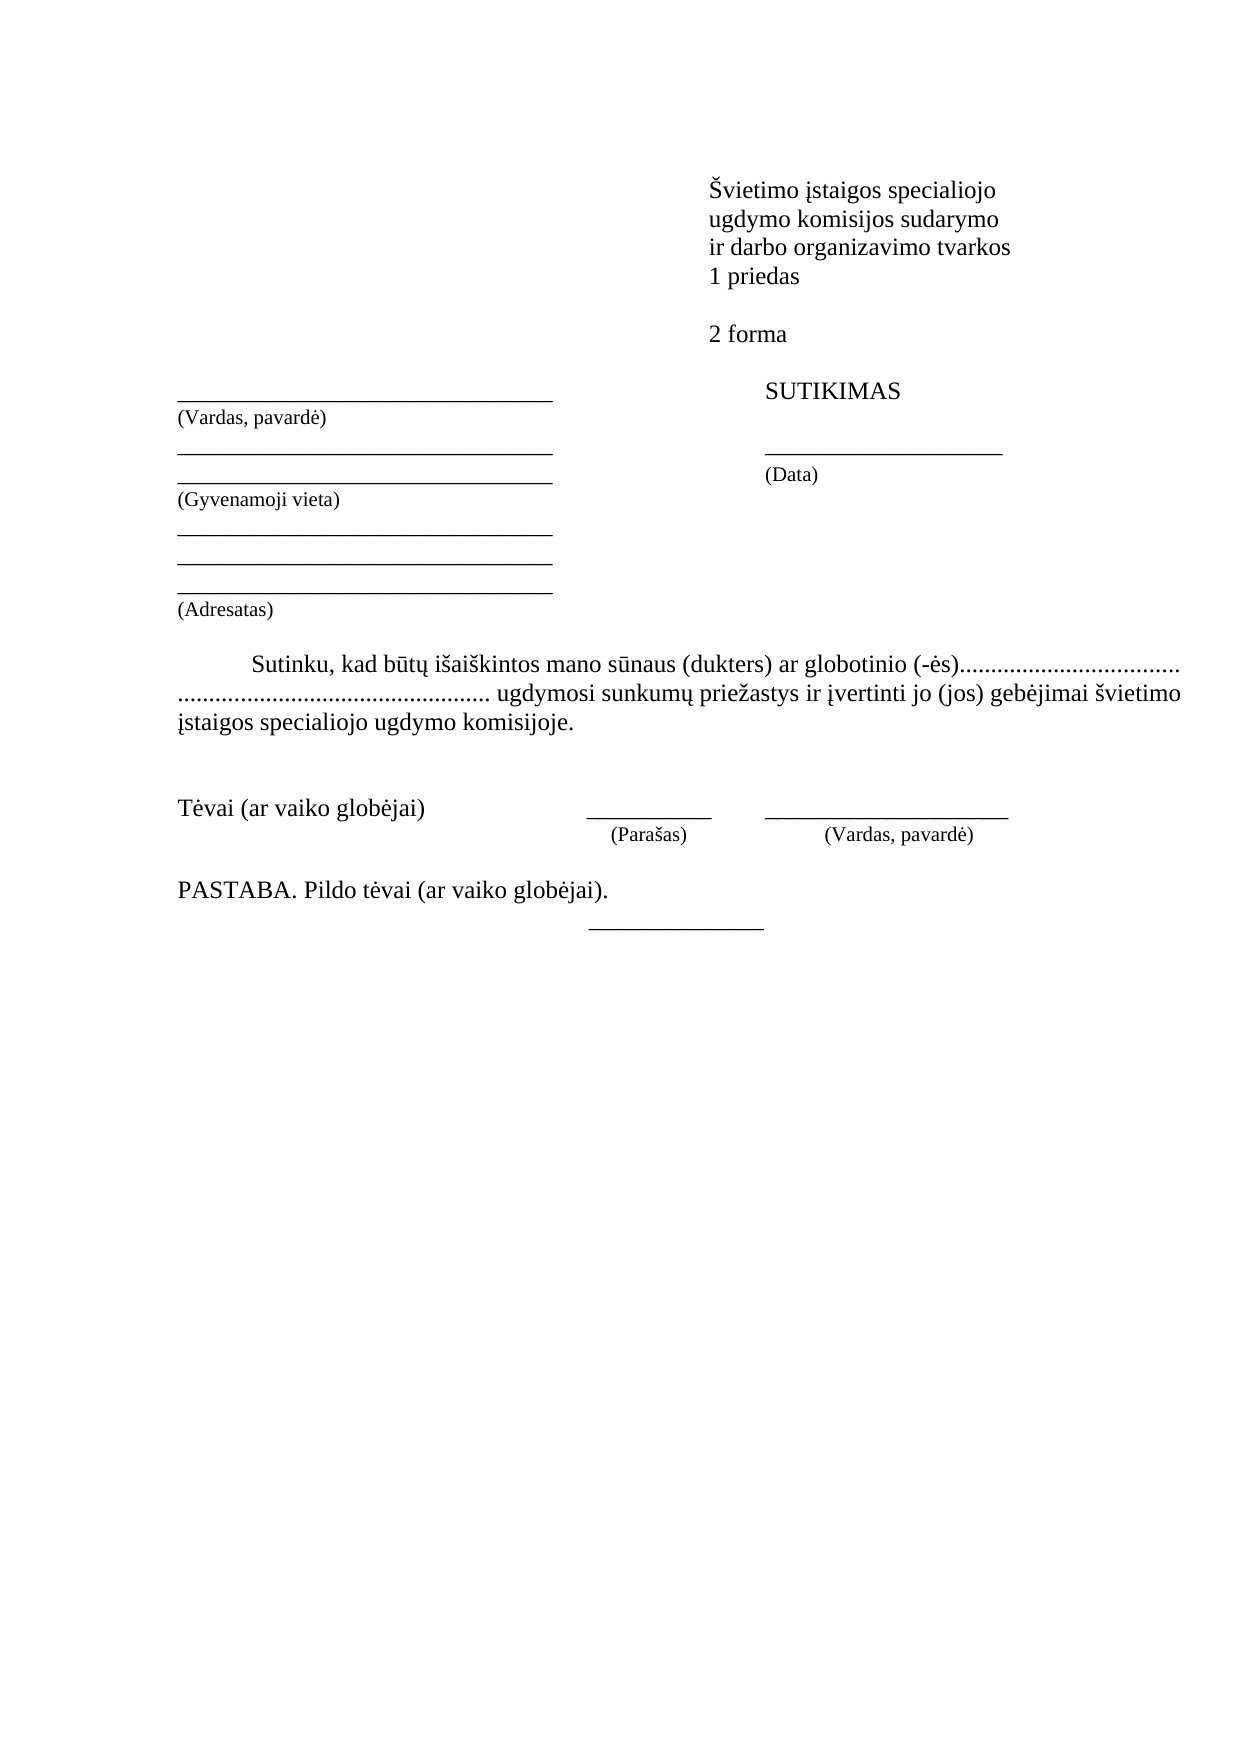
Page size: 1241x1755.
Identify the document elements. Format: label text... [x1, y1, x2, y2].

text Tėvai (ar vaiko globėjai) [177, 793, 1181, 822]
text PASTABA. Pildo tėvai (ar vaiko globėjai). [177, 875, 1181, 904]
text (Adresatas) [177, 597, 1181, 621]
text ______________________________ SUTIKIMAS [177, 376, 1181, 405]
text ______________________________ (Data) [177, 458, 1181, 486]
text ir darbo organizavimo tvarkos [177, 232, 1181, 261]
text ugdymo komisijos sudarymo [177, 204, 1181, 232]
text ______________________________ [177, 568, 1181, 597]
text (Gyvenamoji vieta) [177, 486, 1181, 511]
text 1 priedas [177, 261, 1181, 290]
text 2 forma [177, 319, 1181, 347]
text ______________________________ ___________________ [177, 429, 1181, 458]
text (Parašas) (Vardas, pavardė) [177, 822, 1181, 846]
text ______________________________ [177, 539, 1181, 568]
text ______________ [177, 904, 1181, 932]
text ....................................... ugdymosi sunkumų priežastys ir įvertinti jo (jos) gebėjimai švietimo [177, 678, 1181, 707]
text (Vardas, pavardė) [177, 405, 1181, 429]
text įstaigos specialiojo ugdymo komisijoje. [177, 707, 1181, 736]
text ______________________________ [177, 511, 1181, 539]
text Švietimo įstaigos specialiojo [177, 175, 1181, 204]
text Sutinku, kad būtų išaiškintos mano sūnaus (dukters) ar globotinio (-ės) [177, 649, 1181, 678]
